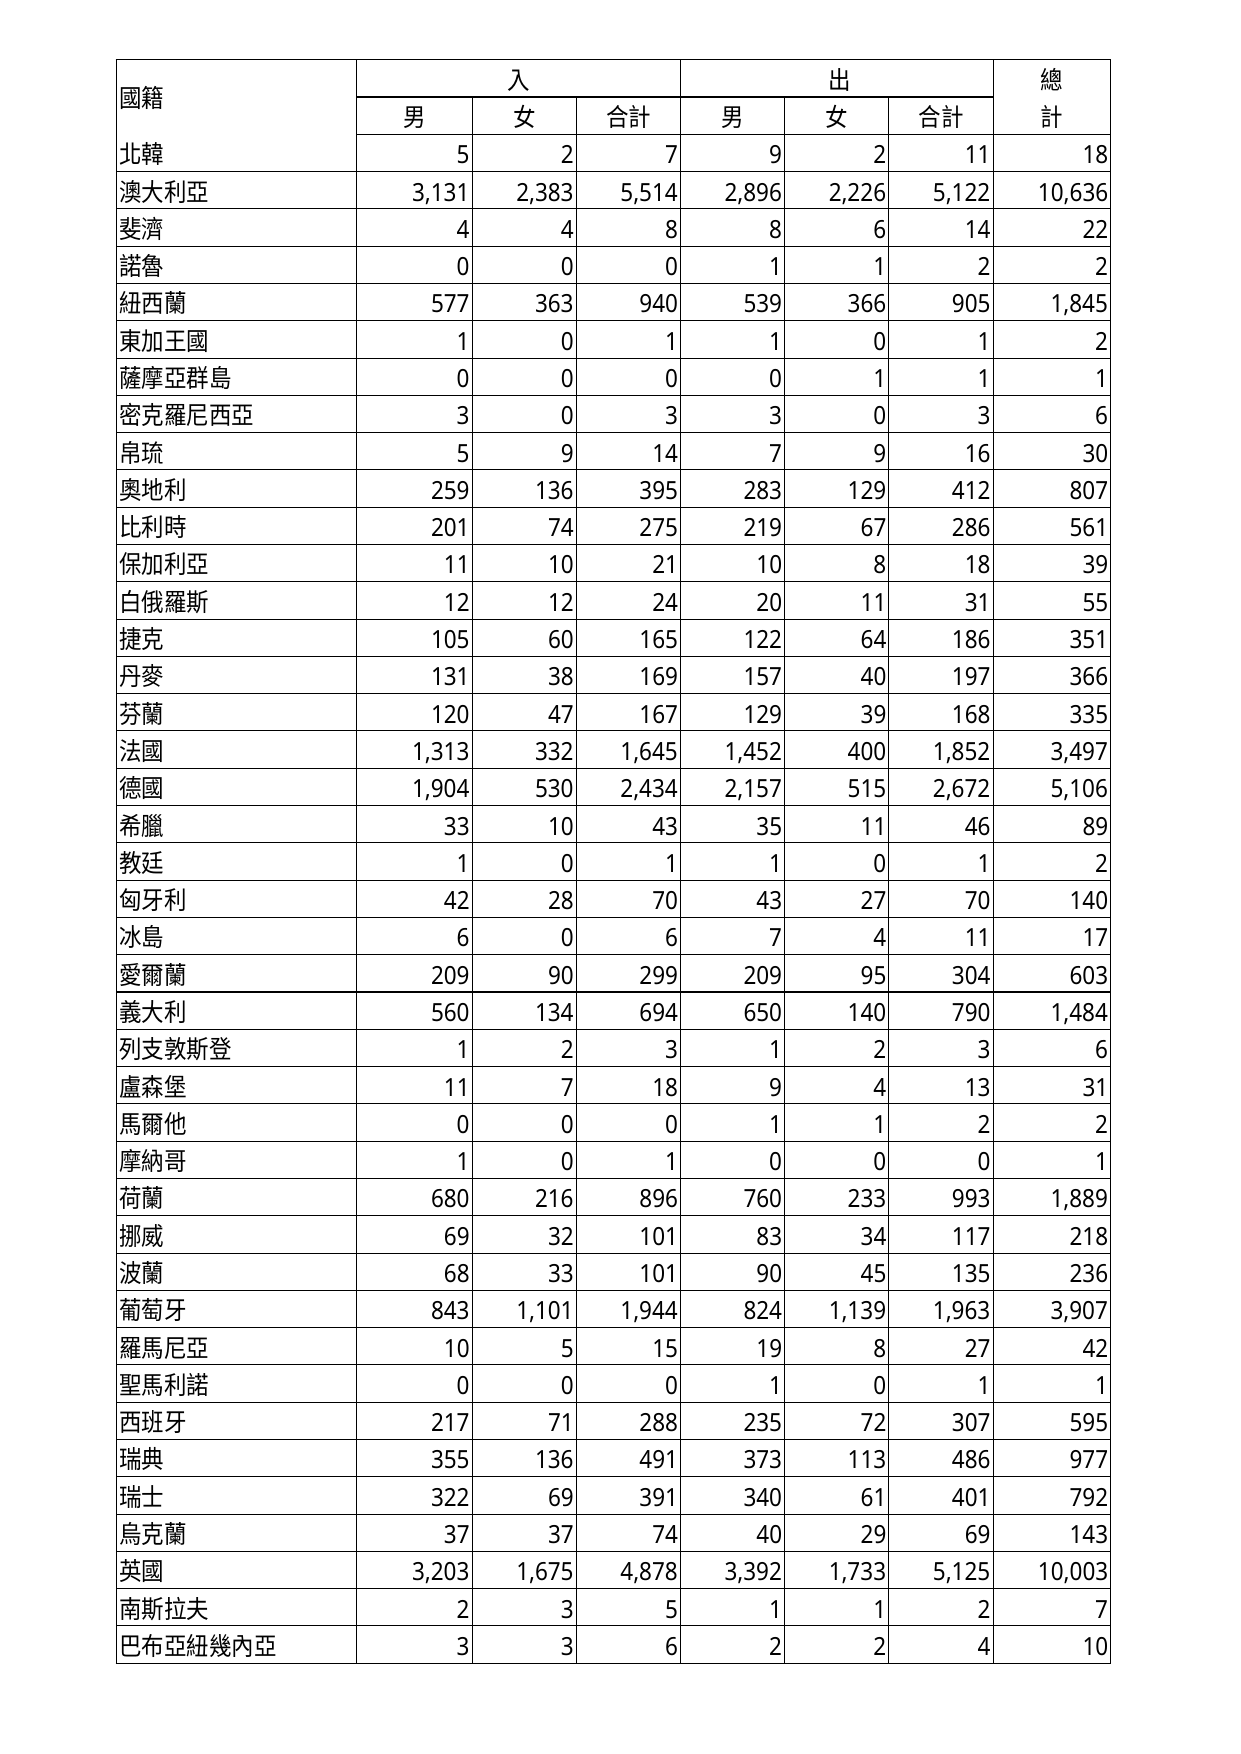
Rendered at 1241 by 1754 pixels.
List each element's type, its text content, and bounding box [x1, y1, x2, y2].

table_cell 140 [785, 993, 888, 1029]
table_cell 1 [681, 1104, 784, 1141]
table_cell 3 [473, 1626, 576, 1663]
table_cell 259 [357, 470, 472, 507]
table_cell 諾魯 [117, 247, 356, 283]
table_cell 0 [785, 1142, 888, 1178]
table_cell 760 [681, 1179, 784, 1215]
table_cell 366 [785, 284, 888, 320]
table_cell 2,896 [681, 172, 784, 208]
table_cell 14 [889, 209, 993, 246]
table_cell 3 [681, 396, 784, 432]
table_cell 德國 [117, 769, 356, 805]
table_cell 0 [473, 359, 576, 395]
table_cell 摩納哥 [117, 1142, 356, 1178]
table_cell 4 [357, 209, 472, 246]
table_cell 2 [681, 1626, 784, 1663]
table_cell 351 [994, 620, 1110, 656]
table_cell 169 [577, 657, 680, 693]
table_cell 68 [357, 1254, 472, 1290]
table_cell 0 [681, 1142, 784, 1178]
table_cell 373 [681, 1440, 784, 1476]
table_cell 1 [577, 321, 680, 357]
table_cell 560 [357, 993, 472, 1029]
table_cell 12 [357, 582, 472, 618]
table_cell 235 [681, 1403, 784, 1439]
table_cell 3 [473, 1589, 576, 1625]
table_cell 539 [681, 284, 784, 320]
table_cell 33 [473, 1254, 576, 1290]
table_cell 13 [889, 1067, 993, 1103]
table_cell 10 [357, 1328, 472, 1364]
table_cell 9 [681, 135, 784, 171]
table_cell 1 [577, 843, 680, 879]
table_cell 1 [577, 1142, 680, 1178]
table_cell 168 [889, 694, 993, 730]
table_cell 1 [785, 247, 888, 283]
table_cell 10 [473, 545, 576, 581]
table_cell 31 [889, 582, 993, 618]
table_cell 143 [994, 1515, 1110, 1551]
table_cell 2 [994, 843, 1110, 879]
table_cell 3,203 [357, 1552, 472, 1588]
table_cell 巴布亞紐幾內亞 [117, 1626, 356, 1663]
table_cell 0 [473, 843, 576, 879]
table_cell 11 [357, 1067, 472, 1103]
table_cell 905 [889, 284, 993, 320]
table_cell 1,944 [577, 1291, 680, 1327]
table_cell 64 [785, 620, 888, 656]
table_cell 1,852 [889, 731, 993, 768]
table_cell 3,131 [357, 172, 472, 208]
table_cell 69 [357, 1216, 472, 1252]
table_cell 3,907 [994, 1291, 1110, 1327]
table_cell 荷蘭 [117, 1179, 356, 1215]
table_cell 95 [785, 955, 888, 991]
table_cell 165 [577, 620, 680, 656]
table_cell 129 [785, 470, 888, 507]
table_cell 0 [473, 1104, 576, 1141]
table_cell 1,733 [785, 1552, 888, 1588]
table_cell 45 [785, 1254, 888, 1290]
table_cell 11 [889, 135, 993, 171]
table_cell 3 [577, 396, 680, 432]
table_cell 6 [357, 918, 472, 954]
table_cell 2 [994, 321, 1110, 357]
table_cell 東加王國 [117, 321, 356, 357]
table_cell 1,889 [994, 1179, 1110, 1215]
table_cell 比利時 [117, 508, 356, 544]
table_cell 北韓 [117, 134, 356, 171]
table_cell 1,845 [994, 284, 1110, 320]
table_cell 101 [577, 1254, 680, 1290]
table_cell 瑞典 [117, 1440, 356, 1476]
table_header 總 [994, 60, 1110, 96]
table_cell 教廷 [117, 843, 356, 879]
table_cell 1,963 [889, 1291, 993, 1327]
table_cell 0 [785, 396, 888, 432]
table_cell 5,122 [889, 172, 993, 208]
table_cell 挪威 [117, 1216, 356, 1252]
table_cell 6 [994, 1030, 1110, 1066]
table_cell 南斯拉夫 [117, 1589, 356, 1625]
table_cell 4 [889, 1626, 993, 1663]
table_cell 120 [357, 694, 472, 730]
table_cell 希臘 [117, 806, 356, 842]
table_cell 0 [889, 1142, 993, 1178]
table_cell 977 [994, 1440, 1110, 1476]
table_cell 332 [473, 731, 576, 768]
table_cell 15 [577, 1328, 680, 1364]
table_cell 5 [357, 433, 472, 469]
table_cell 27 [889, 1328, 993, 1364]
table_cell 30 [994, 433, 1110, 469]
table_cell 密克羅尼西亞 [117, 396, 356, 432]
table_cell 67 [785, 508, 888, 544]
table_cell 335 [994, 694, 1110, 730]
table_cell 1 [889, 321, 993, 357]
table_cell 400 [785, 731, 888, 768]
table_cell 2,672 [889, 769, 993, 805]
table_cell 694 [577, 993, 680, 1029]
table_cell 0 [473, 247, 576, 283]
table_cell 33 [357, 806, 472, 842]
table_cell 0 [577, 359, 680, 395]
table_cell 322 [357, 1477, 472, 1513]
table_cell 0 [681, 359, 784, 395]
table_cell 烏克蘭 [117, 1515, 356, 1551]
table_cell 1,904 [357, 769, 472, 805]
table_cell 790 [889, 993, 993, 1029]
table_cell 帛琉 [117, 433, 356, 469]
table_cell 冰島 [117, 918, 356, 954]
table_cell 70 [577, 881, 680, 917]
table_cell 201 [357, 508, 472, 544]
table_cell 363 [473, 284, 576, 320]
table_cell 匈牙利 [117, 881, 356, 917]
table_cell 5 [473, 1328, 576, 1364]
table_cell 0 [357, 1365, 472, 1402]
table_cell 7 [577, 135, 680, 171]
table_cell 216 [473, 1179, 576, 1215]
table_cell 74 [577, 1515, 680, 1551]
table_cell 395 [577, 470, 680, 507]
table_cell 650 [681, 993, 784, 1029]
table_cell 0 [785, 843, 888, 879]
table_cell 3 [889, 1030, 993, 1066]
table_cell 男 [681, 98, 784, 134]
table_cell 丹麥 [117, 657, 356, 693]
table_cell 2 [994, 1104, 1110, 1141]
table_cell 4 [785, 918, 888, 954]
table_cell 72 [785, 1403, 888, 1439]
table_cell 0 [357, 247, 472, 283]
table_cell 1 [994, 359, 1110, 395]
table_cell 39 [785, 694, 888, 730]
table_cell 羅馬尼亞 [117, 1328, 356, 1364]
table_cell 1,452 [681, 731, 784, 768]
table_cell 7 [473, 1067, 576, 1103]
table_cell 0 [577, 1104, 680, 1141]
table_cell 896 [577, 1179, 680, 1215]
table_cell 2,157 [681, 769, 784, 805]
table_cell 157 [681, 657, 784, 693]
table_cell 89 [994, 806, 1110, 842]
table_cell 10,003 [994, 1552, 1110, 1588]
table_cell 39 [994, 545, 1110, 581]
table_cell 218 [994, 1216, 1110, 1252]
table_cell 561 [994, 508, 1110, 544]
table_cell 486 [889, 1440, 993, 1476]
table_cell 2,226 [785, 172, 888, 208]
table_cell 薩摩亞群島 [117, 359, 356, 395]
table_cell 18 [889, 545, 993, 581]
table_cell 122 [681, 620, 784, 656]
table_cell 113 [785, 1440, 888, 1476]
table_cell 2 [785, 135, 888, 171]
table_cell 1 [889, 1365, 993, 1402]
table_cell 馬爾他 [117, 1104, 356, 1141]
table_cell 34 [785, 1216, 888, 1252]
table_cell 401 [889, 1477, 993, 1513]
table_cell 1 [681, 1365, 784, 1402]
table_cell 90 [681, 1254, 784, 1290]
table_cell 40 [785, 657, 888, 693]
table_cell 17 [994, 918, 1110, 954]
table_cell 391 [577, 1477, 680, 1513]
table_cell 129 [681, 694, 784, 730]
table_cell 8 [785, 1328, 888, 1364]
table_cell 義大利 [117, 993, 356, 1029]
table_cell 合計 [577, 98, 680, 134]
table_cell 11 [785, 806, 888, 842]
table_cell 824 [681, 1291, 784, 1327]
table_cell 1 [994, 1142, 1110, 1178]
table_cell 491 [577, 1440, 680, 1476]
table_cell 0 [357, 1104, 472, 1141]
table_cell 葡萄牙 [117, 1291, 356, 1327]
table_cell 4 [785, 1067, 888, 1103]
table_cell 993 [889, 1179, 993, 1215]
table_cell 4,878 [577, 1552, 680, 1588]
table_cell 2 [889, 1104, 993, 1141]
table_cell 42 [357, 881, 472, 917]
table_cell 2 [473, 1030, 576, 1066]
table_cell 奧地利 [117, 470, 356, 507]
table_cell 盧森堡 [117, 1067, 356, 1103]
table_cell 5 [357, 135, 472, 171]
table_cell 5,106 [994, 769, 1110, 805]
table_cell 233 [785, 1179, 888, 1215]
table_cell 1 [357, 321, 472, 357]
table_cell 43 [577, 806, 680, 842]
table_cell 10 [473, 806, 576, 842]
table_cell 603 [994, 955, 1110, 991]
table_cell 合計 [889, 98, 993, 134]
table_cell 0 [577, 247, 680, 283]
table_cell 530 [473, 769, 576, 805]
table_cell 167 [577, 694, 680, 730]
table_cell 27 [785, 881, 888, 917]
table_cell 1 [357, 1142, 472, 1178]
table_cell 5 [577, 1589, 680, 1625]
table_cell 1 [785, 359, 888, 395]
table_cell 6 [994, 396, 1110, 432]
table_cell 0 [473, 918, 576, 954]
table_cell 136 [473, 1440, 576, 1476]
table_cell 792 [994, 1477, 1110, 1513]
table_cell 1,484 [994, 993, 1110, 1029]
table_cell 940 [577, 284, 680, 320]
table_cell 1 [889, 359, 993, 395]
table_cell 236 [994, 1254, 1110, 1290]
table_cell 47 [473, 694, 576, 730]
table_cell 1 [681, 247, 784, 283]
table_cell 288 [577, 1403, 680, 1439]
table_cell 40 [681, 1515, 784, 1551]
table_cell 1 [889, 843, 993, 879]
table_cell 8 [681, 209, 784, 246]
table_cell 1 [994, 1365, 1110, 1402]
table_cell 1 [681, 843, 784, 879]
table_cell 219 [681, 508, 784, 544]
table_cell 35 [681, 806, 784, 842]
table_cell 3 [357, 1626, 472, 1663]
table_cell 1 [357, 843, 472, 879]
table_cell 1,645 [577, 731, 680, 768]
table_header 國籍 [117, 60, 356, 134]
table_cell 46 [889, 806, 993, 842]
table_cell 101 [577, 1216, 680, 1252]
table_cell 21 [577, 545, 680, 581]
table_cell 0 [473, 396, 576, 432]
table_cell 女 [473, 98, 576, 134]
table_cell 4 [473, 209, 576, 246]
table_cell 2 [785, 1626, 888, 1663]
table_cell 5,125 [889, 1552, 993, 1588]
table_cell 131 [357, 657, 472, 693]
table_cell 38 [473, 657, 576, 693]
table_cell 366 [994, 657, 1110, 693]
table_cell 0 [473, 1365, 576, 1402]
table_cell 286 [889, 508, 993, 544]
table_cell 1 [681, 1030, 784, 1066]
table_cell 1,313 [357, 731, 472, 768]
table_cell 105 [357, 620, 472, 656]
table_cell 1 [785, 1104, 888, 1141]
table_cell 18 [994, 135, 1110, 171]
table_cell 37 [357, 1515, 472, 1551]
table_cell 307 [889, 1403, 993, 1439]
table_cell 2 [357, 1589, 472, 1625]
table_cell 愛爾蘭 [117, 955, 356, 991]
table_cell 340 [681, 1477, 784, 1513]
table_cell 捷克 [117, 620, 356, 656]
table_cell 法國 [117, 731, 356, 768]
table_cell 10 [994, 1626, 1110, 1663]
table_cell 807 [994, 470, 1110, 507]
table_cell 紐西蘭 [117, 284, 356, 320]
table_cell 9 [785, 433, 888, 469]
table_cell 10 [681, 545, 784, 581]
table_cell 18 [577, 1067, 680, 1103]
table_cell 2 [889, 1589, 993, 1625]
table_cell 2 [889, 247, 993, 283]
table_cell 12 [473, 582, 576, 618]
table_cell 43 [681, 881, 784, 917]
table_cell 0 [785, 321, 888, 357]
table_cell 計 [994, 96, 1110, 134]
table_cell 3 [357, 396, 472, 432]
table_cell 西班牙 [117, 1403, 356, 1439]
table_cell 209 [681, 955, 784, 991]
table_cell 355 [357, 1440, 472, 1476]
table_cell 英國 [117, 1552, 356, 1588]
table_cell 斐濟 [117, 209, 356, 246]
table_cell 69 [889, 1515, 993, 1551]
table_cell 14 [577, 433, 680, 469]
table_cell 女 [785, 98, 888, 134]
table_cell 列支敦斯登 [117, 1030, 356, 1066]
table_cell 135 [889, 1254, 993, 1290]
table_cell 22 [994, 209, 1110, 246]
table_cell 515 [785, 769, 888, 805]
table_cell 1 [681, 321, 784, 357]
table_cell 29 [785, 1515, 888, 1551]
table_cell 197 [889, 657, 993, 693]
table_cell 283 [681, 470, 784, 507]
table_cell 1 [357, 1030, 472, 1066]
table_cell 澳大利亞 [117, 172, 356, 208]
table_cell 61 [785, 1477, 888, 1513]
table_cell 白俄羅斯 [117, 582, 356, 618]
table_cell 7 [681, 433, 784, 469]
table_cell 1,139 [785, 1291, 888, 1327]
table_cell 60 [473, 620, 576, 656]
table_cell 680 [357, 1179, 472, 1215]
table_cell 瑞士 [117, 1477, 356, 1513]
table_cell 2 [785, 1030, 888, 1066]
table_cell 28 [473, 881, 576, 917]
table_cell 299 [577, 955, 680, 991]
table_cell 595 [994, 1403, 1110, 1439]
table_cell 7 [994, 1589, 1110, 1625]
table_cell 70 [889, 881, 993, 917]
table_header 入 [357, 60, 680, 96]
table_cell 保加利亞 [117, 545, 356, 581]
table_cell 1 [785, 1589, 888, 1625]
table_cell 117 [889, 1216, 993, 1252]
table_cell 136 [473, 470, 576, 507]
table_cell 24 [577, 582, 680, 618]
table_cell 1,101 [473, 1291, 576, 1327]
table_header 出 [681, 60, 993, 96]
table_cell 0 [577, 1365, 680, 1402]
table_cell 577 [357, 284, 472, 320]
table_cell 3,392 [681, 1552, 784, 1588]
table_cell 0 [785, 1365, 888, 1402]
table_cell 聖馬利諾 [117, 1365, 356, 1402]
table_cell 1,675 [473, 1552, 576, 1588]
table_cell 波蘭 [117, 1254, 356, 1290]
table_cell 55 [994, 582, 1110, 618]
table_cell 9 [681, 1067, 784, 1103]
table_cell 16 [889, 433, 993, 469]
table_cell 2 [994, 247, 1110, 283]
table_cell 3,497 [994, 731, 1110, 768]
table_cell 209 [357, 955, 472, 991]
table_cell 6 [785, 209, 888, 246]
table_cell 11 [889, 918, 993, 954]
table_cell 5,514 [577, 172, 680, 208]
table_cell 37 [473, 1515, 576, 1551]
table_cell 6 [577, 918, 680, 954]
table_cell 412 [889, 470, 993, 507]
table_cell 2,383 [473, 172, 576, 208]
table_cell 6 [577, 1626, 680, 1663]
table_cell 8 [577, 209, 680, 246]
table_cell 42 [994, 1328, 1110, 1364]
table_cell 3 [889, 396, 993, 432]
table_cell 2,434 [577, 769, 680, 805]
table_cell 7 [681, 918, 784, 954]
table_cell 217 [357, 1403, 472, 1439]
table_cell 11 [357, 545, 472, 581]
table_cell 134 [473, 993, 576, 1029]
table_cell 10,636 [994, 172, 1110, 208]
table_cell 男 [357, 98, 472, 134]
table_cell 9 [473, 433, 576, 469]
table_cell 74 [473, 508, 576, 544]
table_cell 0 [473, 321, 576, 357]
table_cell 芬蘭 [117, 694, 356, 730]
table_cell 304 [889, 955, 993, 991]
table_cell 90 [473, 955, 576, 991]
table_cell 140 [994, 881, 1110, 917]
table_cell 31 [994, 1067, 1110, 1103]
table_cell 275 [577, 508, 680, 544]
table_cell 71 [473, 1403, 576, 1439]
table_cell 19 [681, 1328, 784, 1364]
table_cell 69 [473, 1477, 576, 1513]
table_cell 0 [357, 359, 472, 395]
table_cell 1 [681, 1589, 784, 1625]
table_cell 843 [357, 1291, 472, 1327]
table_cell 32 [473, 1216, 576, 1252]
table_cell 0 [473, 1142, 576, 1178]
table_cell 8 [785, 545, 888, 581]
table_cell 20 [681, 582, 784, 618]
table_cell 83 [681, 1216, 784, 1252]
table_cell 2 [473, 135, 576, 171]
table_cell 3 [577, 1030, 680, 1066]
table_cell 11 [785, 582, 888, 618]
table_cell 186 [889, 620, 993, 656]
